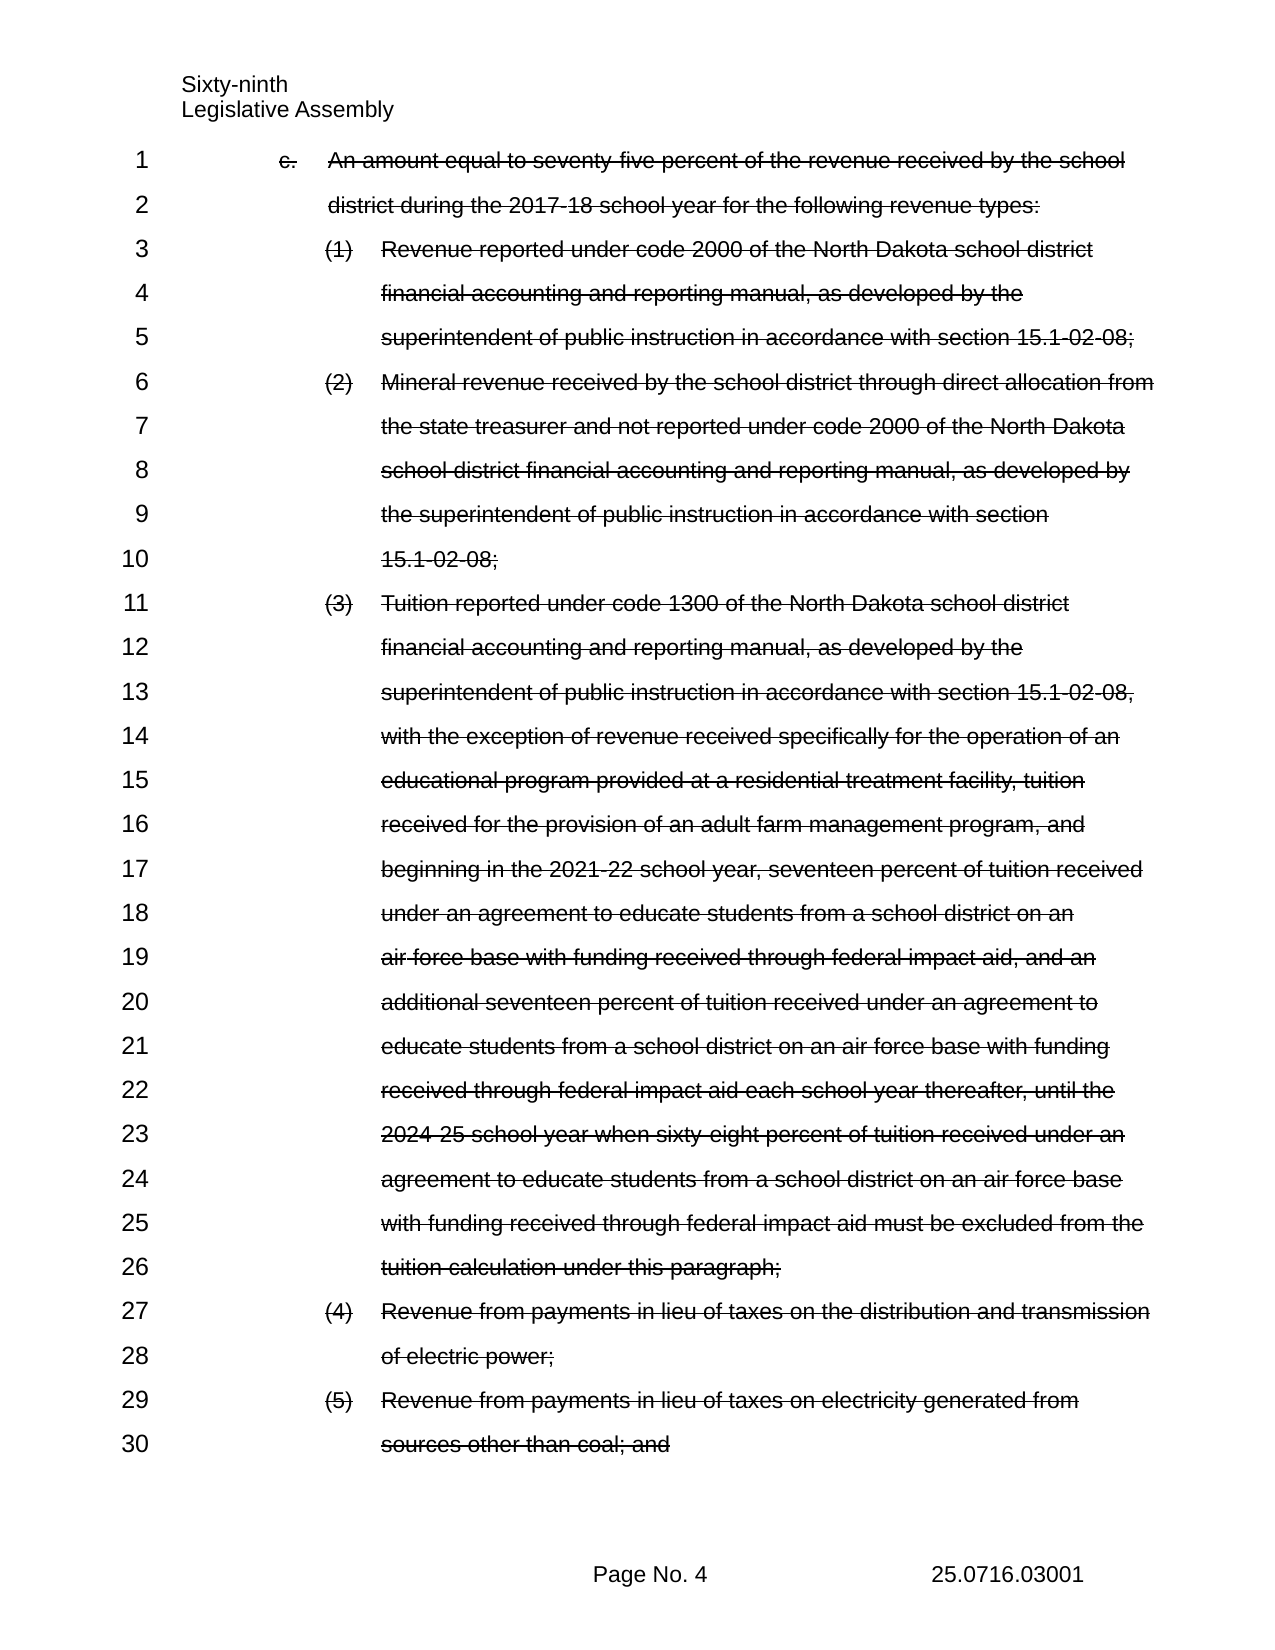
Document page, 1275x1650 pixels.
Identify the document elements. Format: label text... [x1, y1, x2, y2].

text (5) Revenue from payments in lieu of taxes on electricity generated from sources other than coal; and [181, 1373, 1154, 1461]
text (3) Tuition reported under code 1300 of the North Dakota school district financial accounting and reporting manual, as developed by the superintendent of public instruction in accordance with section 15.1‑02‑08, with the exception of revenue received specifically for the operation of an educational program provided at a residential treatment facility, tuition received for the provision of an adult farm management program, and beginning in the 2021‑22 school year, seventeen percent of tuition received under an agreement to educate students from a school district on an air force base with funding received through federal impact aid, and an additional seventeen percent of tuition received under an agreement to educate students from a school district on an air force base with funding received through federal impact aid each school year thereafter, until the 2024‑25 school year when sixty‑eight percent of tuition received under an agreement to educate students from a school district on an air force base with funding received through federal impact aid must be excluded from the tuition calculation under this paragraph; [181, 576, 1154, 1284]
text c. An amount equal to seventy‑five percent of the revenue received by the school district during the 2017‑18 school year for the following revenue types: [181, 133, 1154, 222]
text (1) Revenue reported under code 2000 of the North Dakota school district financial accounting and reporting manual, as developed by the superintendent of public instruction in accordance with section 15.1‑02‑08; [181, 222, 1154, 355]
text (4) Revenue from payments in lieu of taxes on the distribution and transmission of electric power; [181, 1284, 1154, 1373]
text (2) Mineral revenue received by the school district through direct allocation from the state treasurer and not reported under code 2000 of the North Dakota school district financial accounting and reporting manual, as developed by the superintendent of public instruction in accordance with section 15.1‑02‑08; [181, 355, 1154, 576]
